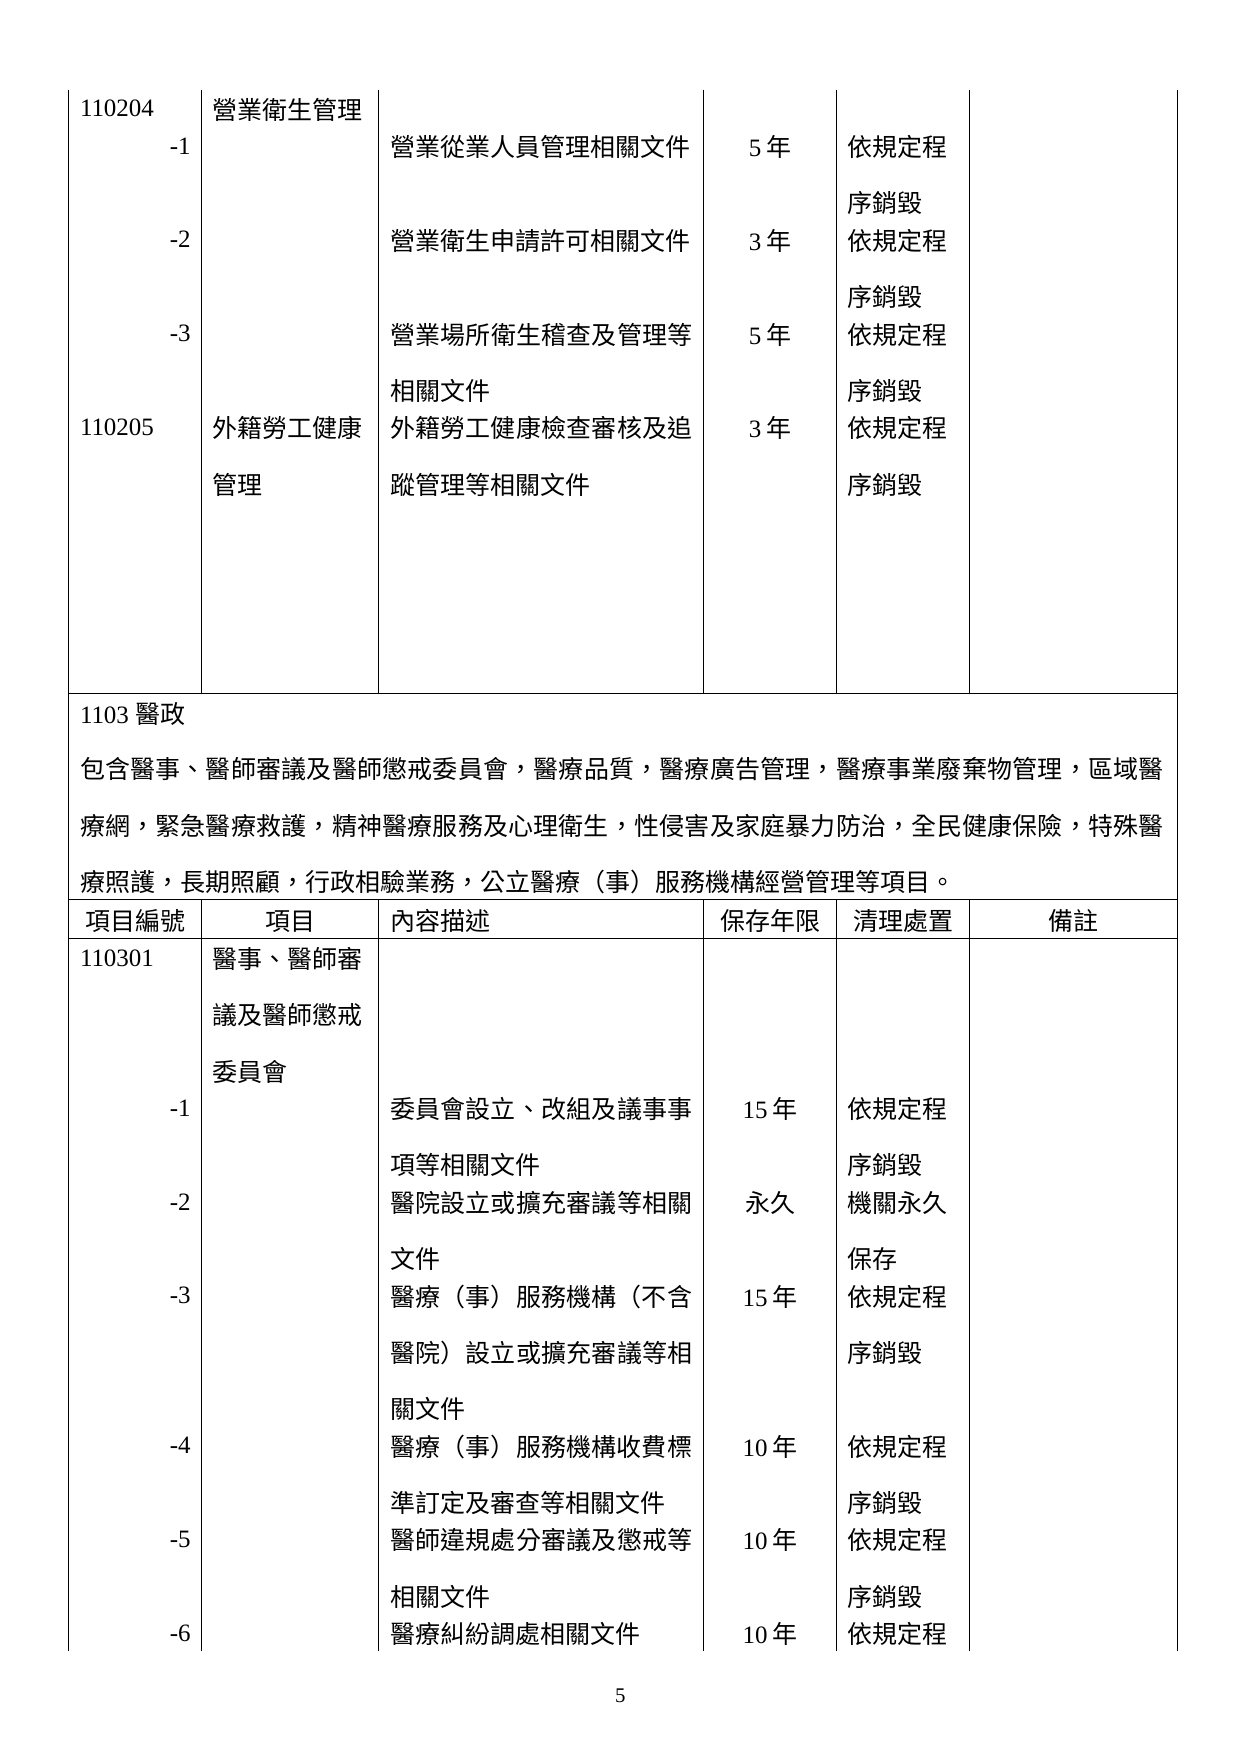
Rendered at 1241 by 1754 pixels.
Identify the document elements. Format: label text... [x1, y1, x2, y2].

table_cell 外籍勞工健康檢查審核及追蹤管理等相關文件 [379, 408, 703, 693]
table_cell 營業衛生申請許可相關文件 [379, 221, 703, 314]
table_cell 醫療糾紛調處相關文件 [379, 1614, 703, 1651]
table_cell [704, 90, 836, 127]
table_cell 營業衛生管理 [202, 90, 378, 127]
table_cell 110204 [69, 90, 201, 127]
table_cell [970, 1183, 1177, 1276]
table_cell 10年 [704, 1426, 836, 1520]
table_cell 10年 [704, 1520, 836, 1614]
table_cell [202, 1520, 378, 1614]
table_cell 清理處置 [837, 900, 969, 938]
table_cell [202, 1089, 378, 1183]
table_cell [202, 1183, 378, 1276]
table_cell -3 [69, 315, 201, 408]
table_cell 110301 [69, 939, 201, 1089]
table_cell 醫事、醫師審議及醫師懲戒委員會 [202, 939, 378, 1089]
table_cell 110205 [69, 408, 201, 693]
table_cell 依規定程序銷毀 [837, 1426, 969, 1520]
table_cell [379, 90, 703, 127]
table_cell [837, 939, 969, 1089]
table_cell -1 [69, 1089, 201, 1183]
table_cell -1 [69, 127, 201, 221]
table_cell 3年 [704, 408, 836, 693]
table_cell [202, 127, 378, 221]
table_cell 5年 [704, 315, 836, 408]
table_cell -2 [69, 1183, 201, 1276]
table_cell -4 [69, 1426, 201, 1520]
table_cell 依規定程序銷毀 [837, 1089, 969, 1183]
table_cell 營業從業人員管理相關文件 [379, 127, 703, 221]
table_cell [202, 315, 378, 408]
table_cell [970, 127, 1177, 221]
table_cell 保存年限 [704, 900, 836, 938]
table_cell [202, 1276, 378, 1426]
table_cell [970, 408, 1177, 693]
table_cell 委員會設立、改組及議事事項等相關文件 [379, 1089, 703, 1183]
table_cell [379, 939, 703, 1089]
table_cell 永久 [704, 1183, 836, 1276]
table_cell [704, 939, 836, 1089]
table_cell 備註 [970, 900, 1177, 938]
table_cell 機關永久保存 [837, 1183, 969, 1276]
table_cell 15年 [704, 1089, 836, 1183]
table_cell [202, 221, 378, 314]
table_cell [970, 1520, 1177, 1614]
table_cell 5年 [704, 127, 836, 221]
table_cell [970, 1276, 1177, 1426]
table_cell 營業場所衛生稽查及管理等相關文件 [379, 315, 703, 408]
table_cell -5 [69, 1520, 201, 1614]
table_cell 依規定程序銷毀 [837, 408, 969, 693]
table_cell 項目編號 [69, 900, 201, 938]
table_cell [970, 90, 1177, 127]
table_cell 依規定程序銷毀 [837, 1520, 969, 1614]
table_cell -2 [69, 221, 201, 314]
table_cell [202, 1614, 378, 1651]
table_cell 醫療（事）服務機構（不含醫院）設立或擴充審議等相關文件 [379, 1276, 703, 1426]
table_cell [202, 1426, 378, 1520]
table_cell 項目 [202, 900, 378, 938]
table_cell 醫師違規處分審議及懲戒等相關文件 [379, 1520, 703, 1614]
table_cell 15年 [704, 1276, 836, 1426]
table_cell [970, 1614, 1177, 1651]
table_cell 醫療（事）服務機構收費標準訂定及審查等相關文件 [379, 1426, 703, 1520]
table_cell 3年 [704, 221, 836, 314]
table_cell 外籍勞工健康管理 [202, 408, 378, 693]
table_cell 依規定程序銷毀 [837, 315, 969, 408]
table_cell [970, 221, 1177, 314]
table_cell [970, 315, 1177, 408]
table_cell [970, 1089, 1177, 1183]
table_cell 醫院設立或擴充審議等相關文件 [379, 1183, 703, 1276]
table_cell 依規定程 [837, 1614, 969, 1651]
table_cell [970, 939, 1177, 1089]
table_cell 依規定程序銷毀 [837, 221, 969, 314]
table_cell [970, 1426, 1177, 1520]
table_cell [837, 90, 969, 127]
table_cell 1103 醫政 包含醫事、醫師審議及醫師懲戒委員會，醫療品質，醫療廣告管理，醫療事業廢棄物管理，區域醫療網，緊急醫療救護，精神醫療服務及心理衛生，性侵害及家庭暴力防治，全民健康保險，特殊醫療照護，長期照顧，行政相驗業務，公立醫療（事）服務機構經營管理等項目。 [69, 694, 1177, 899]
table_cell 依規定程序銷毀 [837, 1276, 969, 1426]
table_cell 依規定程序銷毀 [837, 127, 969, 221]
table_cell -3 [69, 1276, 201, 1426]
table_cell -6 [69, 1614, 201, 1651]
table_cell 10年 [704, 1614, 836, 1651]
table_cell 內容描述 [379, 900, 703, 938]
